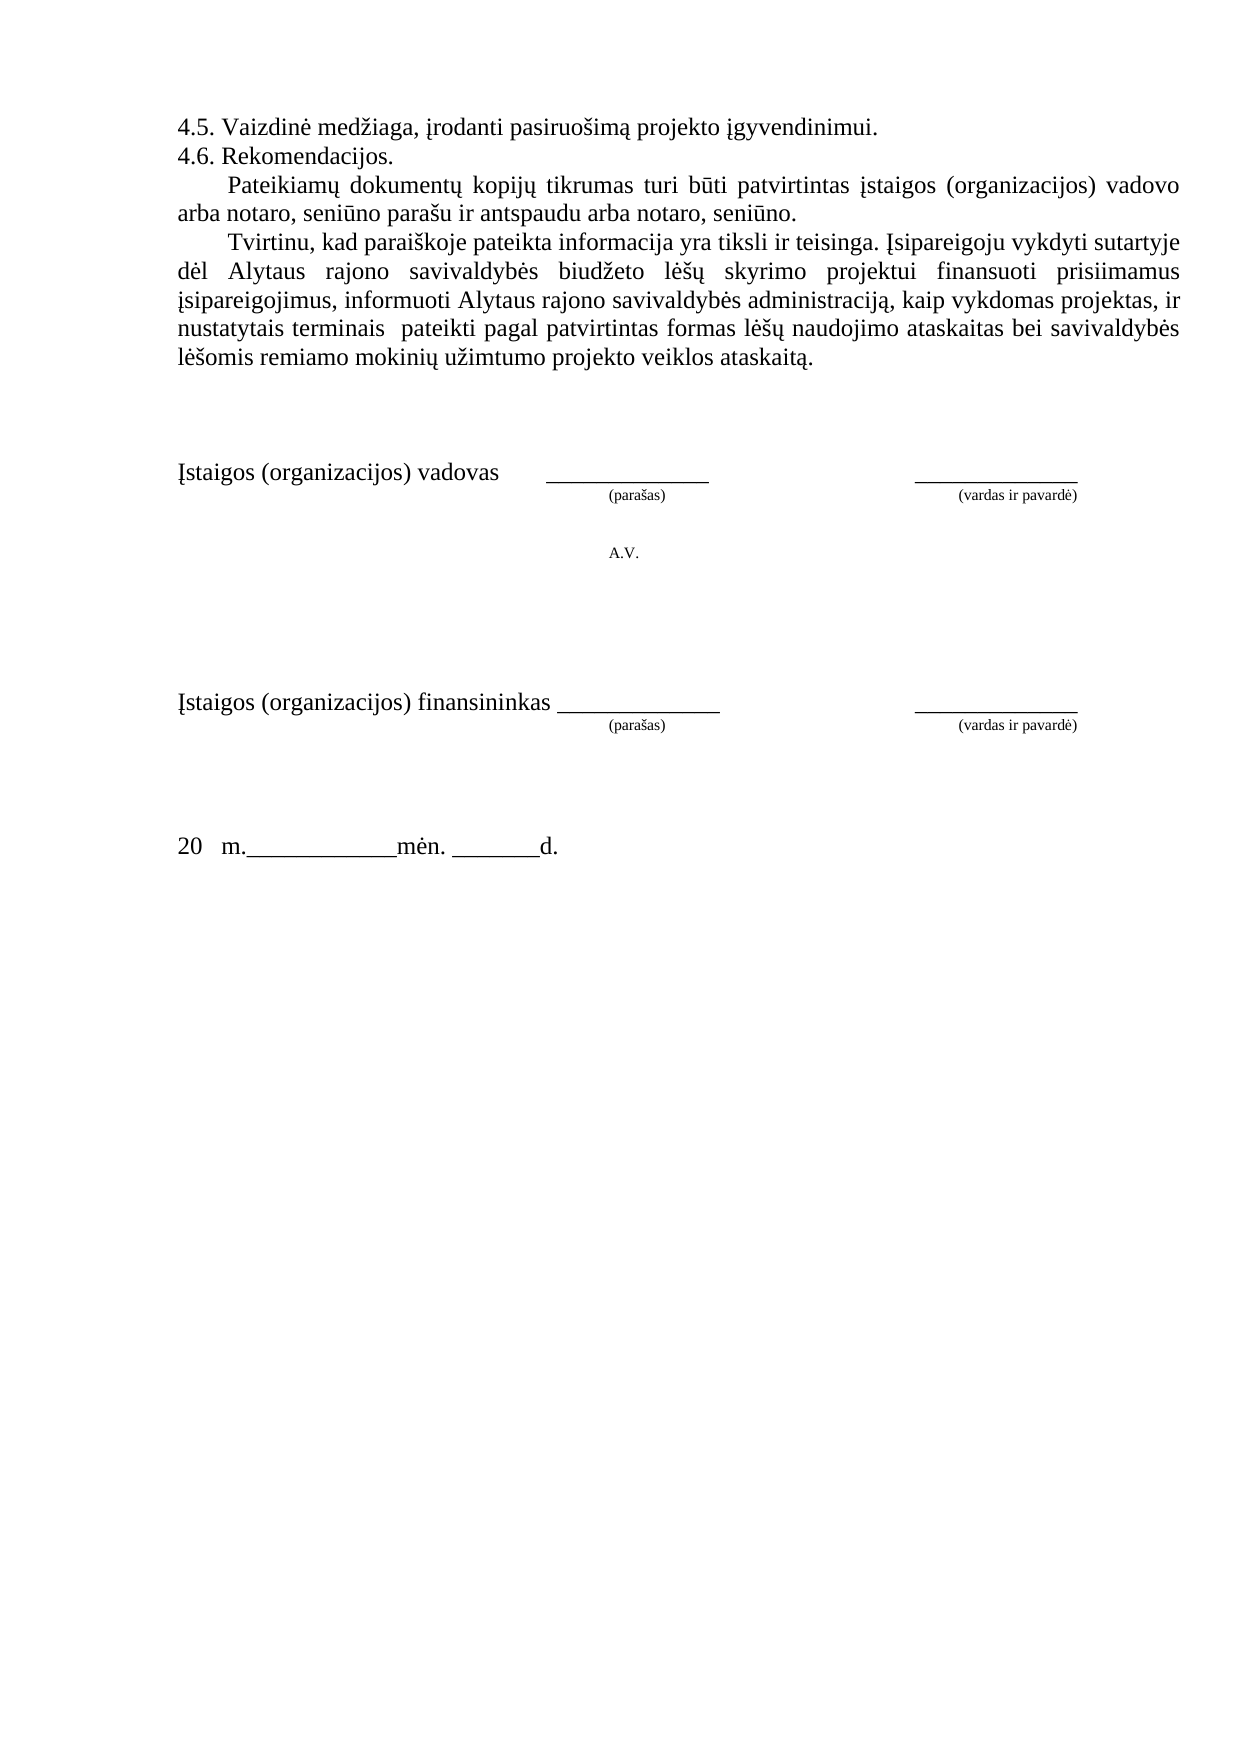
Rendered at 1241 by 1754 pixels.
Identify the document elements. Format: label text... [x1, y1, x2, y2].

text 4.6. Rekomendacijos. [177, 141, 1181, 170]
text Įstaigos (organizacijos) vadovas _____________ _____________ [177, 457, 1181, 486]
text Pateikiamų dokumentų kopijų tikrumas turi būti patvirtintas įstaigos (organizacijos) vadovo arba notaro, seniūno parašu ir antspaudu arba notaro, seniūno. [177, 170, 1181, 227]
text (parašas) (vardas ir pavardė) [177, 486, 1181, 515]
text Tvirtinu, kad paraiškoje pateikta informacija yra tiksli ir teisinga. Įsipareigoju vykdyti sutartyje dėl Alytaus rajono savivaldybės biudžeto lėšų skyrimo projektui finansuoti prisiimamus įsipareigojimus, informuoti Alytaus rajono savivaldybės administraciją, kaip vykdomas projektas, ir nustatytais terminais pateikti pagal patvirtintas formas lėšų naudojimo ataskaitas bei savivaldybės lėšomis remiamo mokinių užimtumo projekto veiklos ataskaitą. [177, 227, 1181, 371]
text 4.5. Vaizdinė medžiaga, įrodanti pasiruošimą projekto įgyvendinimui. [177, 112, 1181, 141]
text 20 m.____________mėn. _______d. [177, 831, 1181, 860]
text A.V. [177, 543, 1181, 572]
text Įstaigos (organizacijos) finansininkas _____________ _____________ [177, 687, 1181, 716]
text (parašas) (vardas ir pavardė) [177, 716, 1181, 745]
